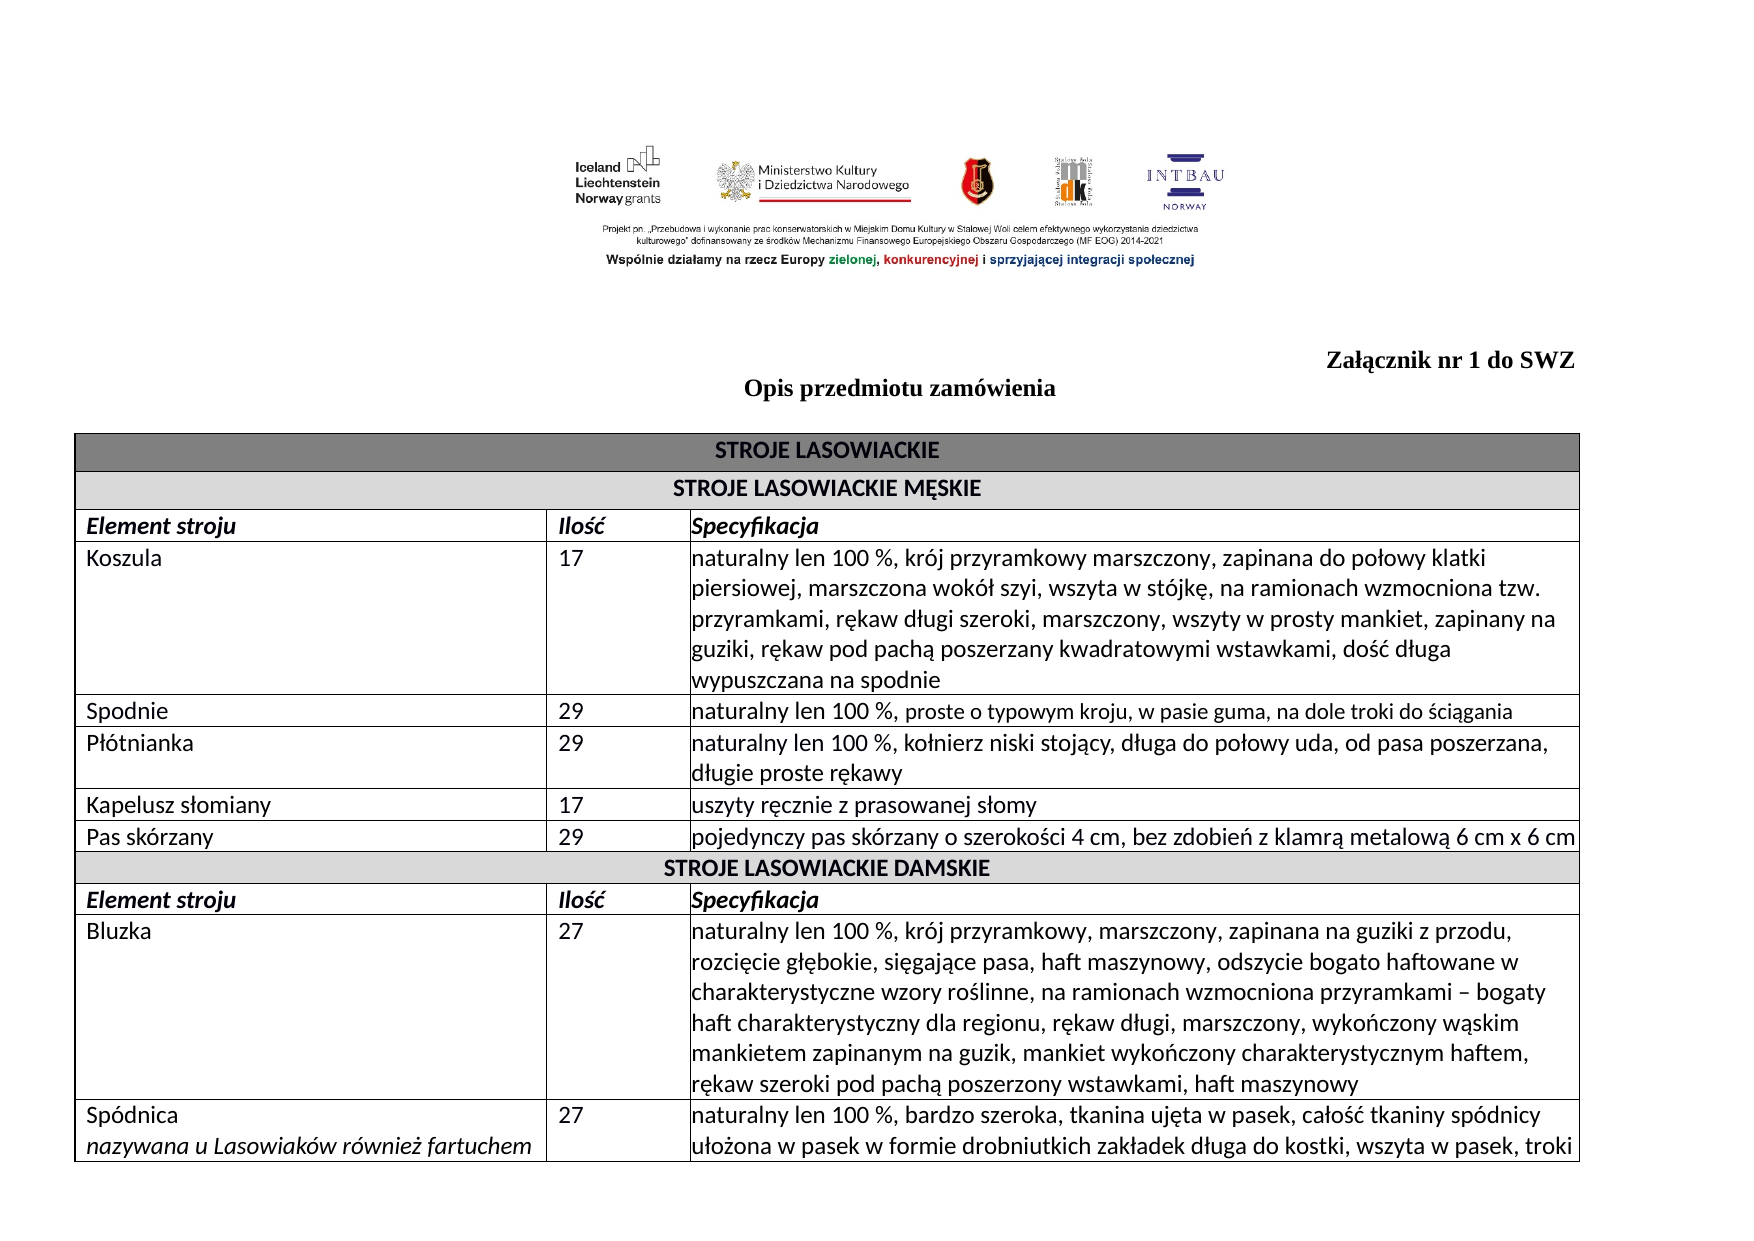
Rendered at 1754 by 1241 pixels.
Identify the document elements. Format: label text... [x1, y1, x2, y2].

table_cell 17 [547, 542, 690, 694]
table_cell 27 [547, 1100, 690, 1161]
table_cell 29 [547, 695, 690, 726]
table_cell Płótnianka [76, 727, 546, 788]
table_cell naturalny len 100 %, krój przyramkowy marszczony, zapinana do połowy klatki piersiowej, marszczona wokół szyi, wszyta w stójkę, na ramionach wzmocniona tzw. przyramkami, rękaw długi szeroki, marszczony, wszyty w prosty mankiet, zapinany na guziki, rękaw pod pachą poszerzany kwadratowymi wstawkami, dość długa wypuszczana na spodnie [691, 542, 1579, 694]
table_cell 17 [547, 789, 690, 819]
table_cell naturalny len 100 %, proste o typowym kroju, w pasie guma, na dole troki do ściągania [691, 695, 1579, 726]
text Załącznik nr 1 do SWZ [1109, 345, 1724, 373]
table_cell Bluzka [76, 915, 546, 1098]
table_cell Ilość [547, 510, 690, 541]
table_cell naturalny len 100 %, kołnierz niski stojący, długa do połowy uda, od pasa poszerzana, długie proste rękawy [691, 727, 1579, 788]
table_cell 29 [547, 727, 690, 788]
table_cell Element stroju [76, 510, 546, 541]
table_cell uszyty ręcznie z prasowanej słomy [691, 789, 1579, 819]
table_cell Ilość [547, 884, 690, 914]
table_cell Specyfikacja [691, 510, 1579, 541]
table_cell naturalny len 100 %, bardzo szeroka, tkanina ujęta w pasek, całość tkaniny spódnicy ułożona w pasek w formie drobniutkich zakładek długa do kostki, wszyta w pasek, troki [691, 1100, 1579, 1161]
table_cell STROJE LASOWIACKIE DAMSKIE [76, 852, 1579, 883]
table_cell pojedynczy pas skórzany o szerokości 4 cm, bez zdobień z klamrą metalową 6 cm x 6 cm [691, 821, 1579, 851]
table_header STROJE LASOWIACKIE [76, 434, 1579, 471]
table_cell 27 [547, 915, 690, 1098]
table_cell Spodnie [76, 695, 546, 726]
table_cell Spódnica nazywana u Lasowiaków również fartuchem [76, 1100, 546, 1161]
table_cell Kapelusz słomiany [76, 789, 546, 819]
table_cell 29 [547, 821, 690, 851]
table_cell Specyfikacja [691, 884, 1579, 914]
table_cell Pas skórzany [76, 821, 546, 851]
table_cell Koszula [76, 542, 546, 694]
table_cell naturalny len 100 %, krój przyramkowy, marszczony, zapinana na guziki z przodu, rozcięcie głębokie, sięgające pasa, haft maszynowy, odszycie bogato haftowane w charakterystyczne wzory roślinne, na ramionach wzmocniona przyramkami – bogaty haft charakterystyczny dla regionu, rękaw długi, marszczony, wykończony wąskim mankietem zapinanym na guzik, mankiet wykończony charakterystycznym haftem, rękaw szeroki pod pachą poszerzony wstawkami, haft maszynowy [691, 915, 1579, 1098]
text Opis przedmiotu zamówienia [75, 373, 1724, 402]
table_cell Element stroju [76, 884, 546, 914]
table_cell STROJE LASOWIACKIE MĘSKIE [76, 472, 1579, 509]
